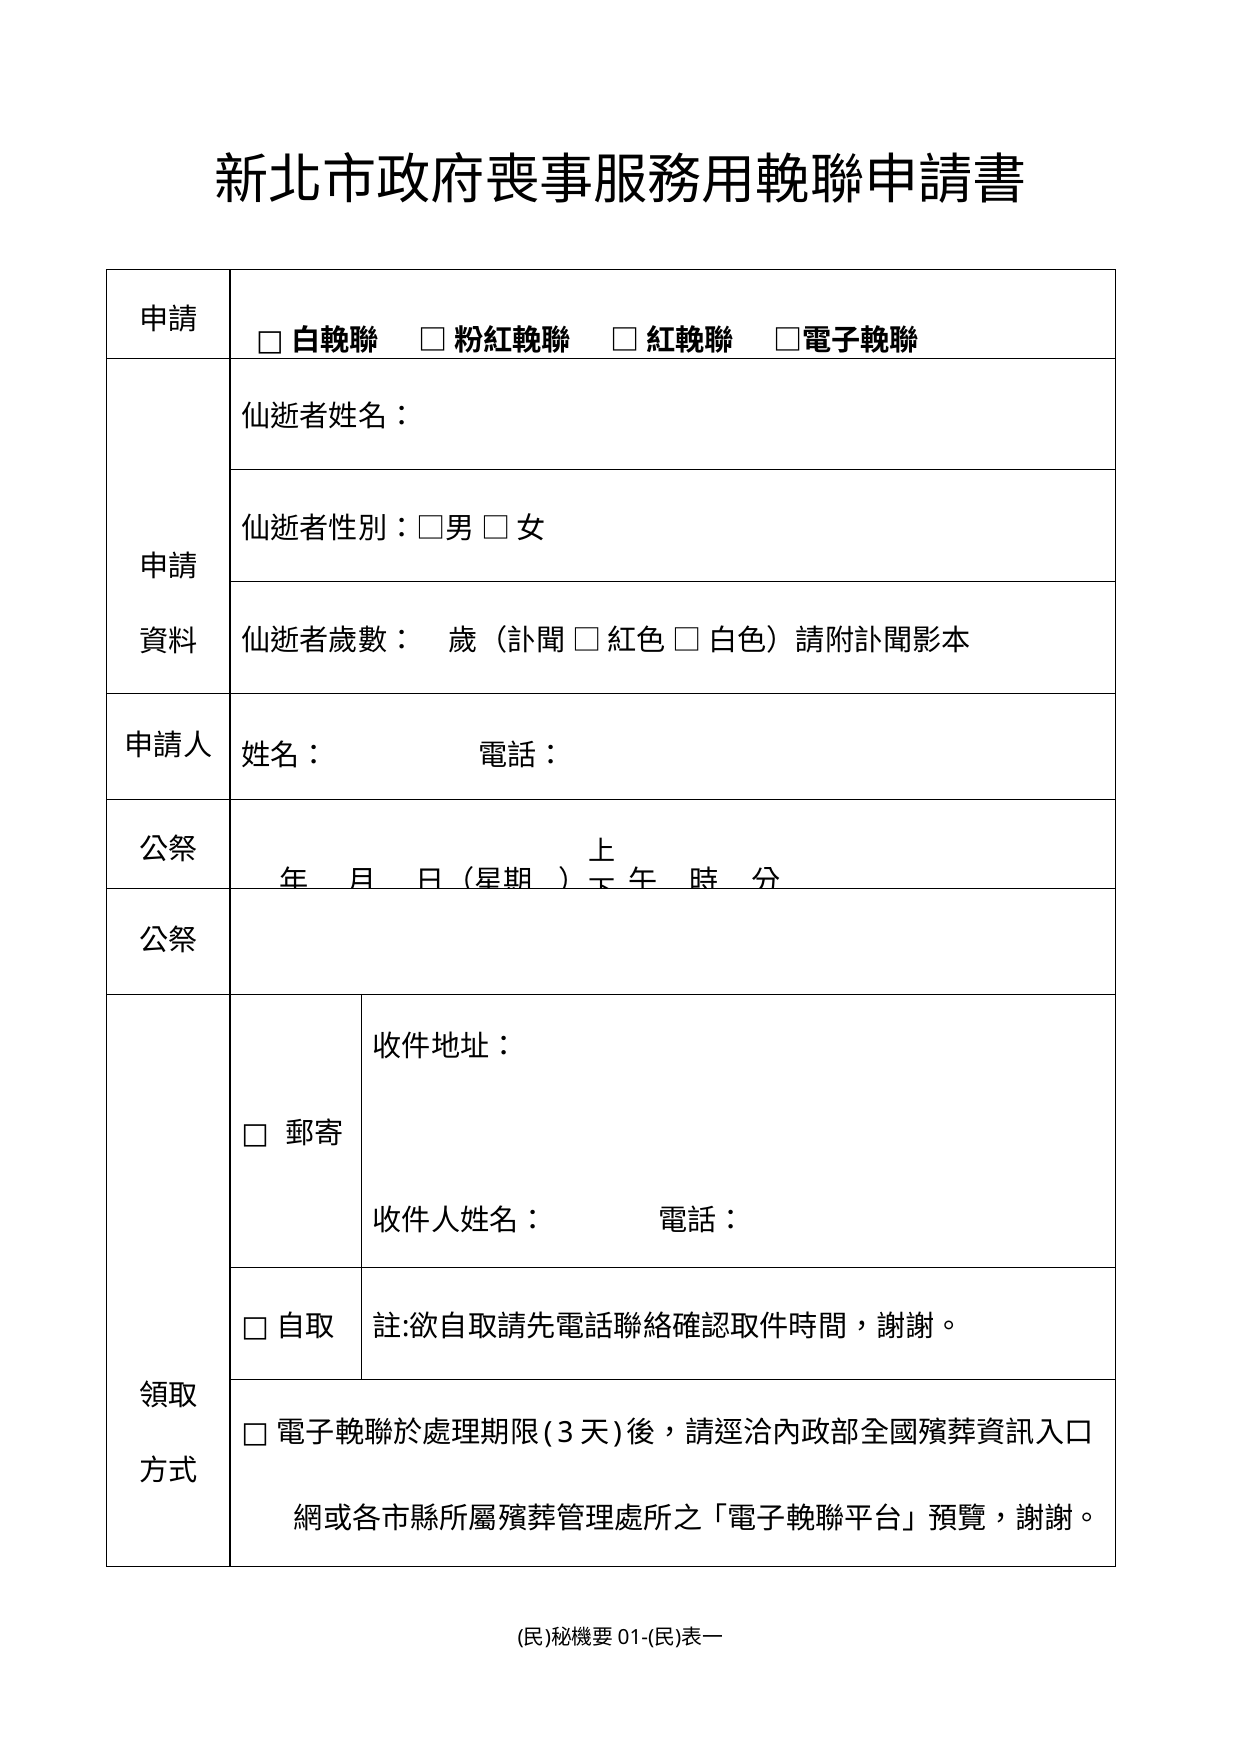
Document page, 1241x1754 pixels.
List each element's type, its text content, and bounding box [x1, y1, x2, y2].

table_cell 收件地址： 收件人姓名： 電話： [362, 995, 1115, 1267]
table_cell 申請人資料 [107, 694, 229, 799]
table_cell 註:欲自取請先電話聯絡確認取件時間，謝謝。 [362, 1268, 1115, 1379]
table_cell □ 電子輓聯於處理期限(3天)後，請逕洽內政部全國殯葬資訊入口 網或各市縣所屬殯葬管理處所之「電子輓聯平台」預覽，謝謝。 [231, 1380, 1115, 1566]
table_cell 申請 資料 [107, 359, 229, 693]
table_cell 公祭 時間 [107, 800, 229, 887]
table_cell 仙逝者歲數： 歲（訃聞 □ 紅色 □ 白色）請附訃聞影本 [231, 582, 1115, 693]
table_cell 年 月 日（星期 ）上下 午 時 分 [231, 800, 1115, 887]
table_cell 姓名： 電話： 手機： [231, 694, 1115, 799]
table_cell [231, 889, 1115, 994]
table_cell 領取 方式 [107, 995, 229, 1566]
table_cell 仙逝者姓名： [231, 359, 1115, 469]
table_cell 仙逝者性別：□男 □ 女 [231, 470, 1115, 581]
table_cell 郵寄 [231, 995, 361, 1267]
text 新北市政府喪事服務用輓聯申請書 [118, 119, 1122, 232]
table_header 申請 項目 [107, 270, 229, 358]
table_cell 公祭 地點 [107, 889, 229, 994]
table_cell □ 自取 [231, 1268, 361, 1379]
table_header □ 白輓聯 □ 粉紅輓聯 □ 紅輓聯 □電子輓聯 [231, 270, 1115, 358]
